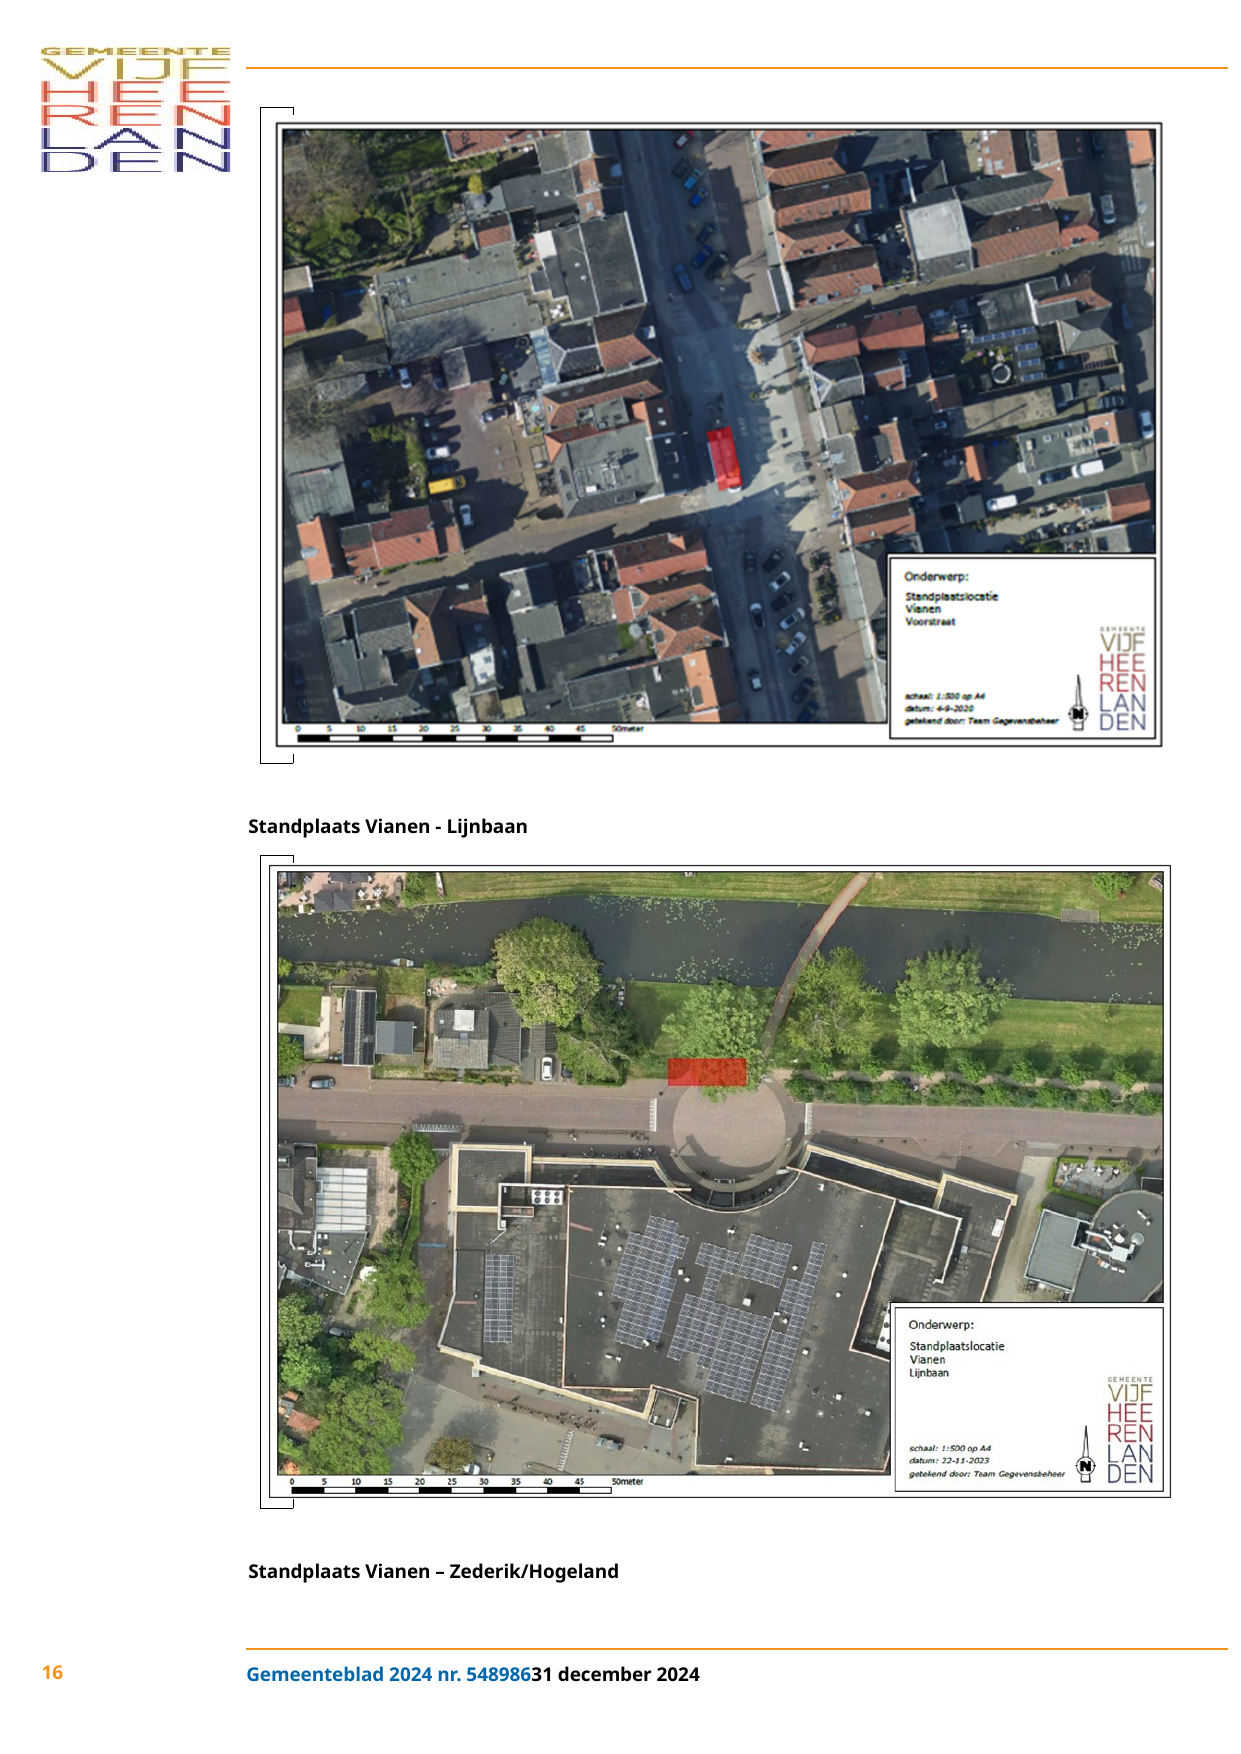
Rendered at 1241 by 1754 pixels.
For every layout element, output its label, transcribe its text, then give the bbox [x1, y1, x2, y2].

picture [41, 47, 231, 172]
picture [268, 115, 1173, 754]
text Standplaats Vianen – Zederik/Hogeland [248, 1558, 1152, 1584]
text Standplaats Vianen - Lijnbaan [248, 813, 1152, 839]
picture [268, 863, 1173, 1499]
